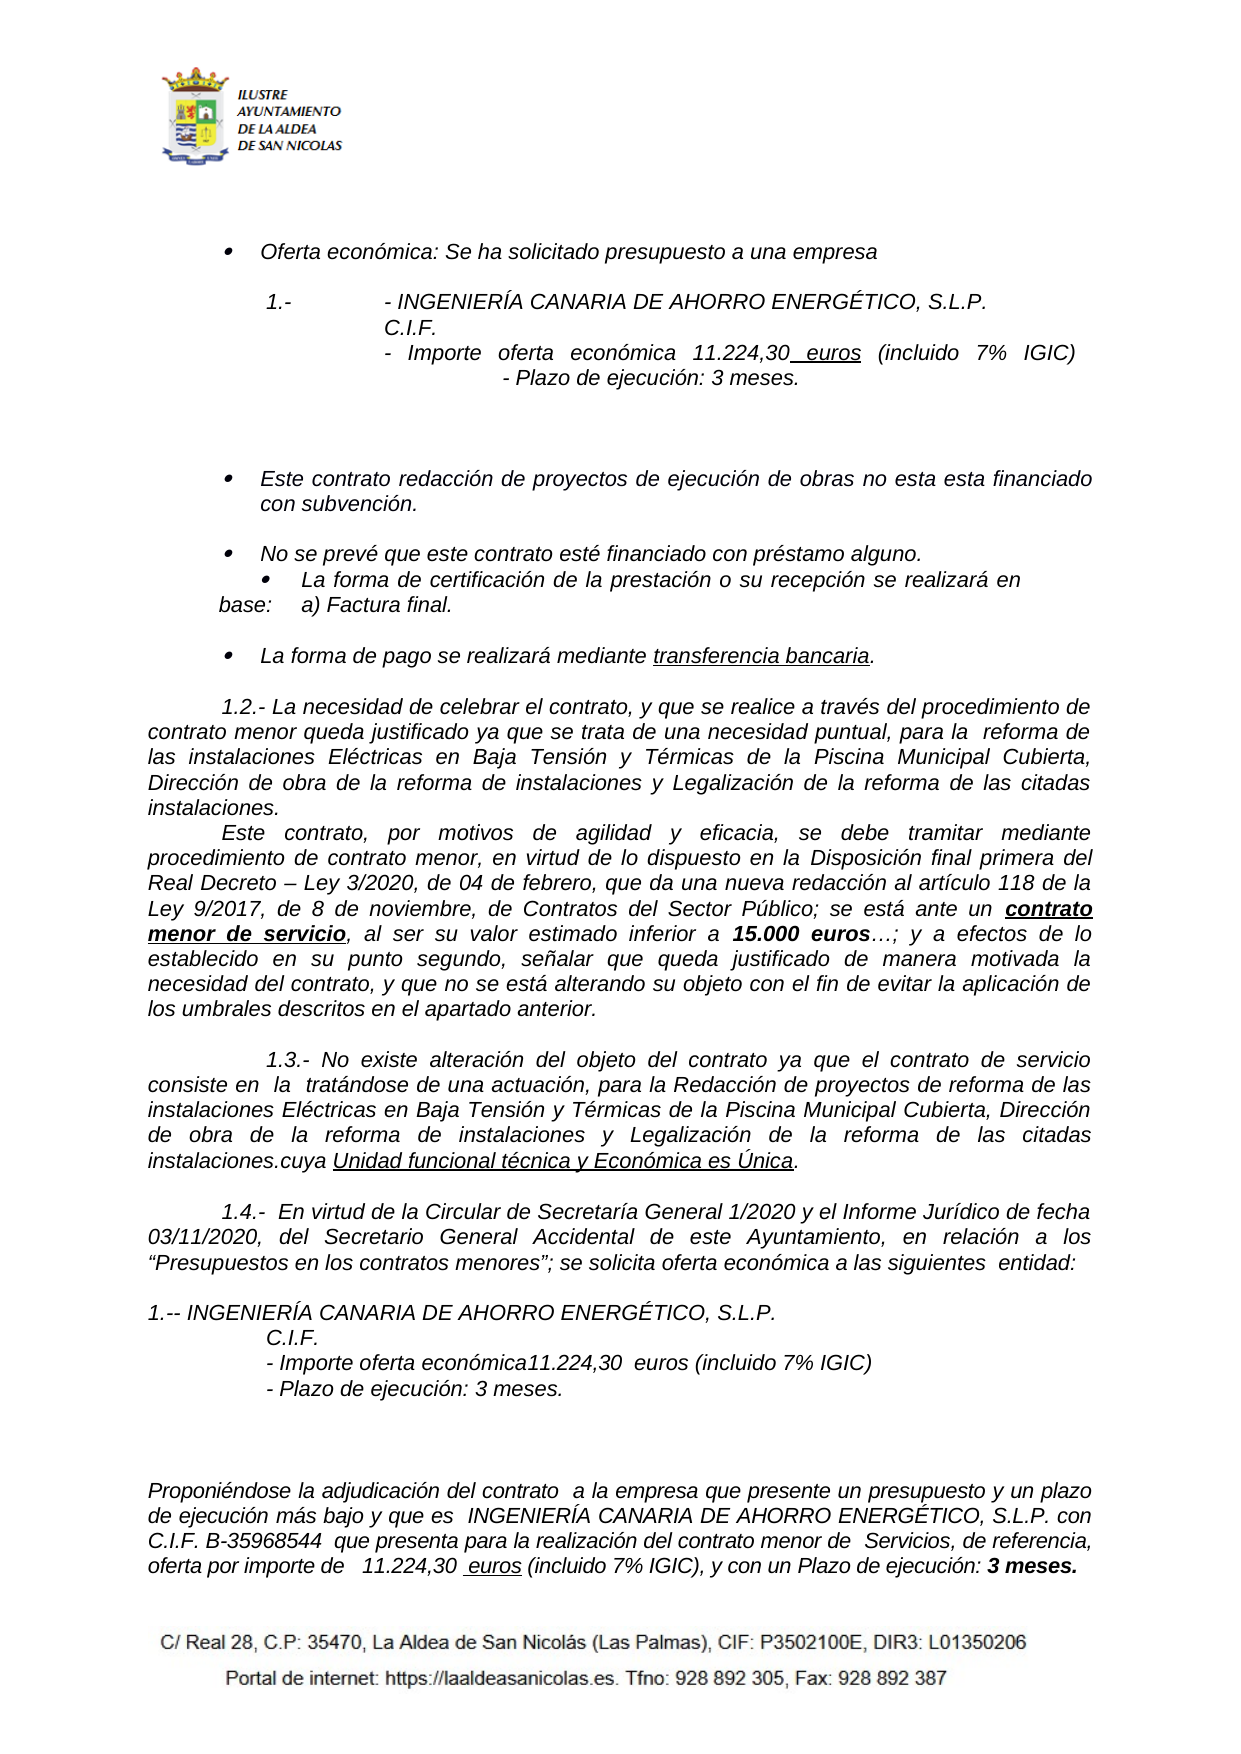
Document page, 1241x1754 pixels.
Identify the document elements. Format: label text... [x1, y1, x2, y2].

text 1.- - INGENIERÍA CANARIA DE AHORRO ENERGÉTICO, S.L.P. [148, 289, 1093, 314]
list La forma de pago se realizará mediante transferencia bancaria. [223, 643, 1093, 668]
text Proponiéndose la adjudicación del contrato a la empresa que presente un presupuesto y un plazo de ejecución más bajo y que es INGENIERÍA CANARIA DE AHORRO ENERGÉTICO, S.L.P. con C.I.F. B-35968544 que presenta para la realización del contrato menor de Servicios, de referencia, oferta por importe de 11.224,30 euros (incluido 7% IGIC), y con un Plazo de ejecución: 3 meses. [148, 1477, 1093, 1578]
list Este contrato redacción de proyectos de ejecución de obras no esta esta financiado con subvención. [223, 466, 1093, 516]
picture [148, 1626, 1034, 1694]
list La forma de certificación de la prestación o su recepción se realizará en base: a) Factura final. [218, 567, 1022, 617]
picture [148, 59, 358, 173]
text - Importe oferta económica 11.224,30 euros (incluido 7% IGIC) - Plazo de ejecución: 3 meses. [148, 340, 1093, 390]
text 1.2.- La necesidad de celebrar el contrato, y que se realice a través del procedimiento de contrato menor queda justificado ya que se trata de una necesidad puntual, para la reforma de las instalaciones Eléctricas en Baja Tensión y Térmicas de la Piscina Municipal Cubierta, Dirección de obra de la reforma de instalaciones y Legalización de la reforma de las citadas instalaciones. [148, 694, 1093, 820]
text 1.4.- En virtud de la Circular de Secretaría General 1/2020 y el Informe Jurídico de fecha 03/11/2020, del Secretario General Accidental de este Ayuntamiento, en relación a los “Presupuestos en los contratos menores”; se solicita oferta económica a las siguientes entidad: [148, 1199, 1093, 1275]
text C.I.F. [148, 1325, 1093, 1350]
text - Importe oferta económica11.224,30 euros (incluido 7% IGIC) - Plazo de ejecución: 3 meses. [148, 1350, 1093, 1401]
text 1.3.- No existe alteración del objeto del contrato ya que el contrato de servicio consiste en la tratándose de una actuación, para la Redacción de proyectos de reforma de las instalaciones Eléctricas en Baja Tensión y Térmicas de la Piscina Municipal Cubierta, Dirección de obra de la reforma de instalaciones y Legalización de la reforma de las citadas instalaciones.cuya Unidad funcional técnica y Económica es Única. [148, 1047, 1093, 1173]
text C.I.F. [148, 314, 1093, 340]
list Oferta económica: Se ha solicitado presupuesto a una empresa [223, 239, 1093, 264]
text 1.-- INGENIERÍA CANARIA DE AHORRO ENERGÉTICO, S.L.P. [148, 1300, 1093, 1325]
text Este contrato, por motivos de agilidad y eficacia, se debe tramitar mediante procedimiento de contrato menor, en virtud de lo dispuesto en la Disposición final primera del Real Decreto – Ley 3/2020, de 04 de febrero, que da una nueva redacción al artículo 118 de la Ley 9/2017, de 8 de noviembre, de Contratos del Sector Público; se está ante un contrato menor de servicio, al ser su valor estimado inferior a 15.000 euros…; y a efectos de lo establecido en su punto segundo, señalar que queda justificado de manera motivada la necesidad del contrato, y que no se está alterando su objeto con el fin de evitar la aplicación de los umbrales descritos en el apartado anterior. [148, 820, 1093, 1021]
list No se prevé que este contrato esté financiado con préstamo alguno. [223, 541, 1093, 567]
